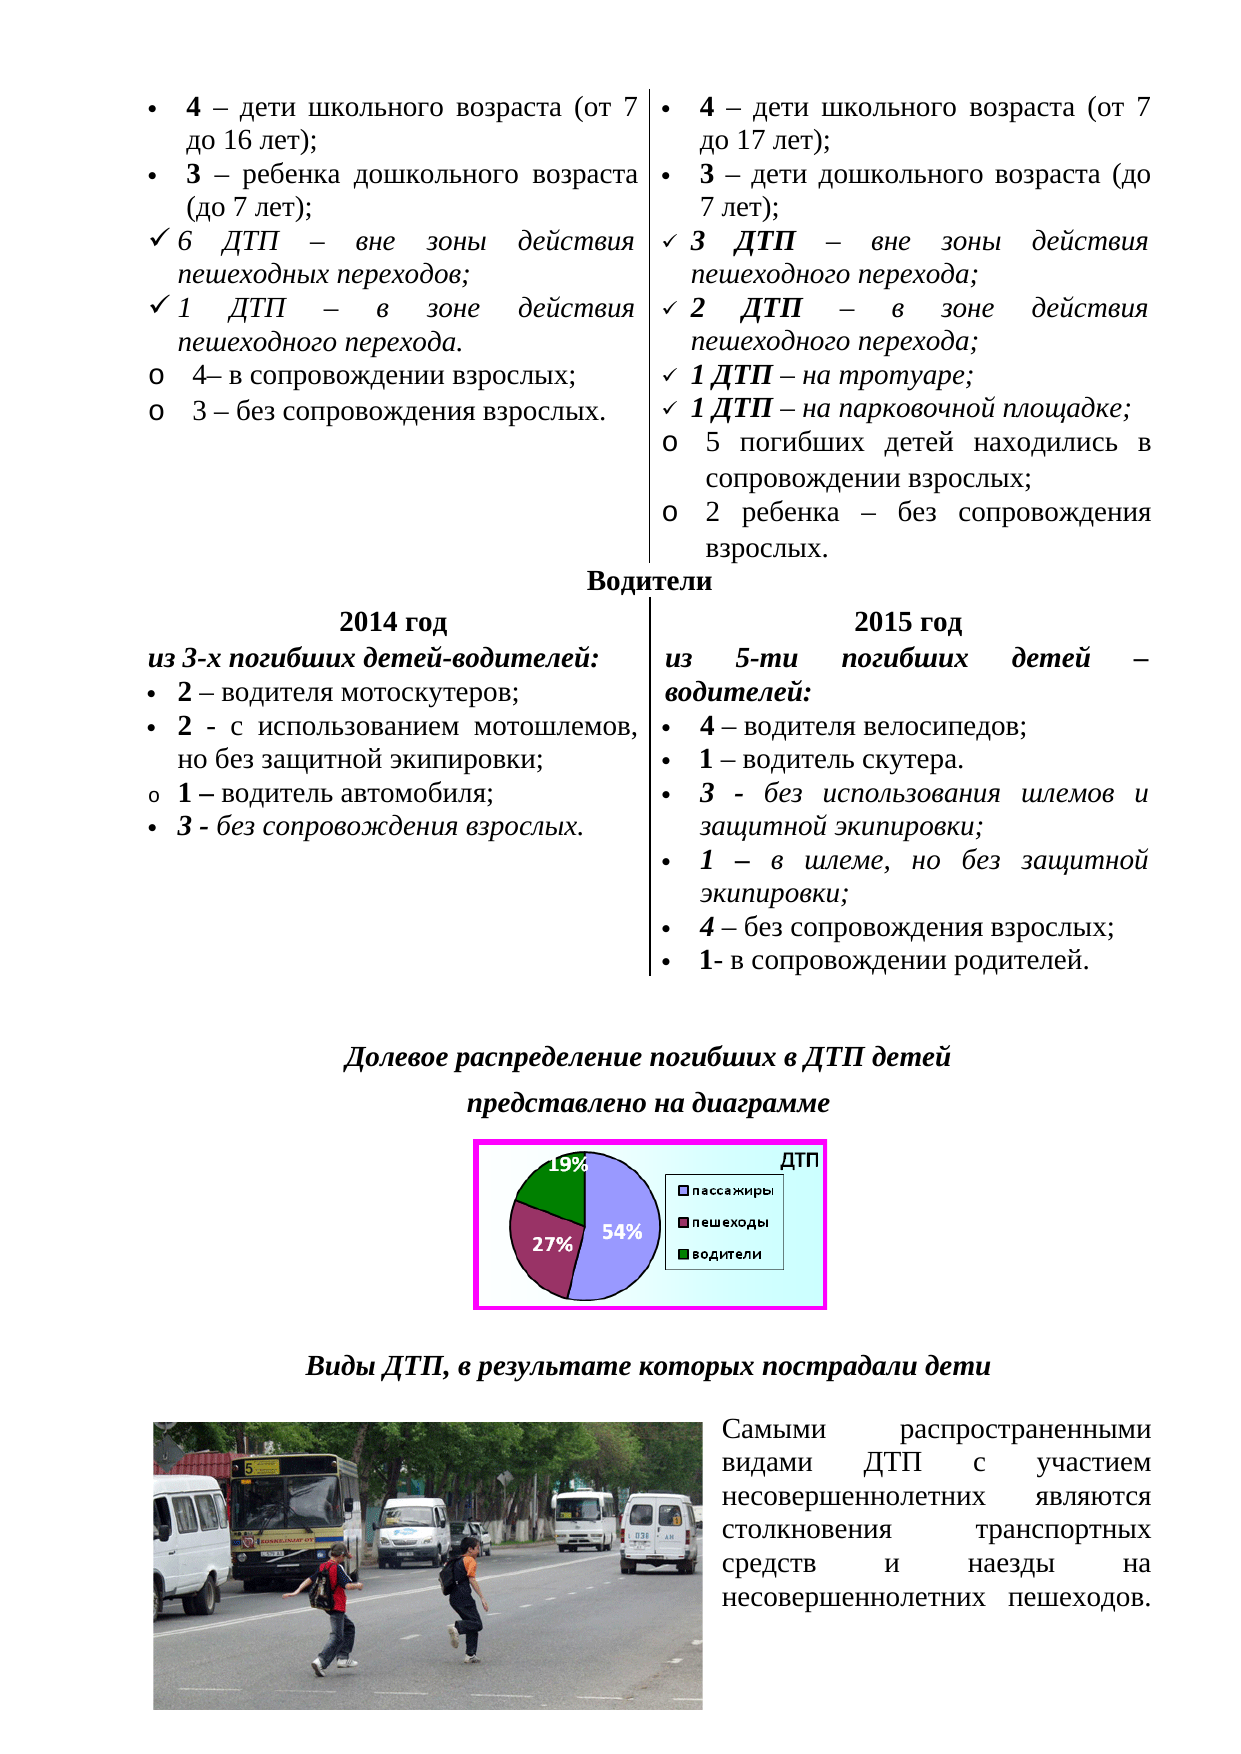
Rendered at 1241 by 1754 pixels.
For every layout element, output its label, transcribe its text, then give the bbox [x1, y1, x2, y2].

text Водители [148, 563, 1152, 597]
text Самыми распространенными видами ДТП с участием несовершеннолетних являются столкновения транспортных средств и наезды на несовершеннолетних пешеходов. [148, 1411, 1152, 1612]
text Долевое распределение погибших в ДТП детей [148, 1039, 1152, 1072]
table_header 2015 год из 7-ми погибших детей – пешеходов: 4 – дети школьного возраста (от 7 до 17 лет); 3 – дети дошкольного возраста (до 7 лет); 3 ДТП – вне зоны действия пешеходного перехода; 2 ДТП – в зоне действия пешеходного перехода; 1 ДТП – на тротуаре; 1 ДТП – на парковочной площадке; 5 погибших детей находились в сопровождении взрослых; 2 ребенка – без сопровождения взрослых. [650, 89, 1163, 563]
text Виды ДТП, в результате которых пострадали дети [148, 1348, 1152, 1382]
text представлено на диаграмме [148, 1085, 1152, 1118]
table_header 2014 год из 7-ми погибших детей – пешеходов: 4 – дети школьного возраста (от 7 до 16 лет); 3 – ребенка дошкольного возраста (до 7 лет); 6 ДТП – вне зоны действия пешеходных переходов; 1 ДТП – в зоне действия пешеходного перехода. 4– в сопровождении взрослых; 3 – без сопровождения взрослых. [136, 89, 649, 563]
picture [153, 1422, 703, 1710]
table_header 2014 год из 3-х погибших детей-водителей: 2 – водителя мотоскутеров; 2 - с использованием мотошлемов, но без защитной экипировки; 1 – водитель автомобиля; 3 - без сопровождения взрослых. [136, 597, 649, 976]
table_header 2015 год из 5-ти погибших детей – водителей: 4 – водителя велосипедов; 1 – водитель скутера. 3 - без использования шлемов и защитной экипировки; 1 – в шлеме, но без защитной экипировки; 4 – без сопровождения взрослых; 1- в сопровождении родителей. [651, 597, 1163, 976]
